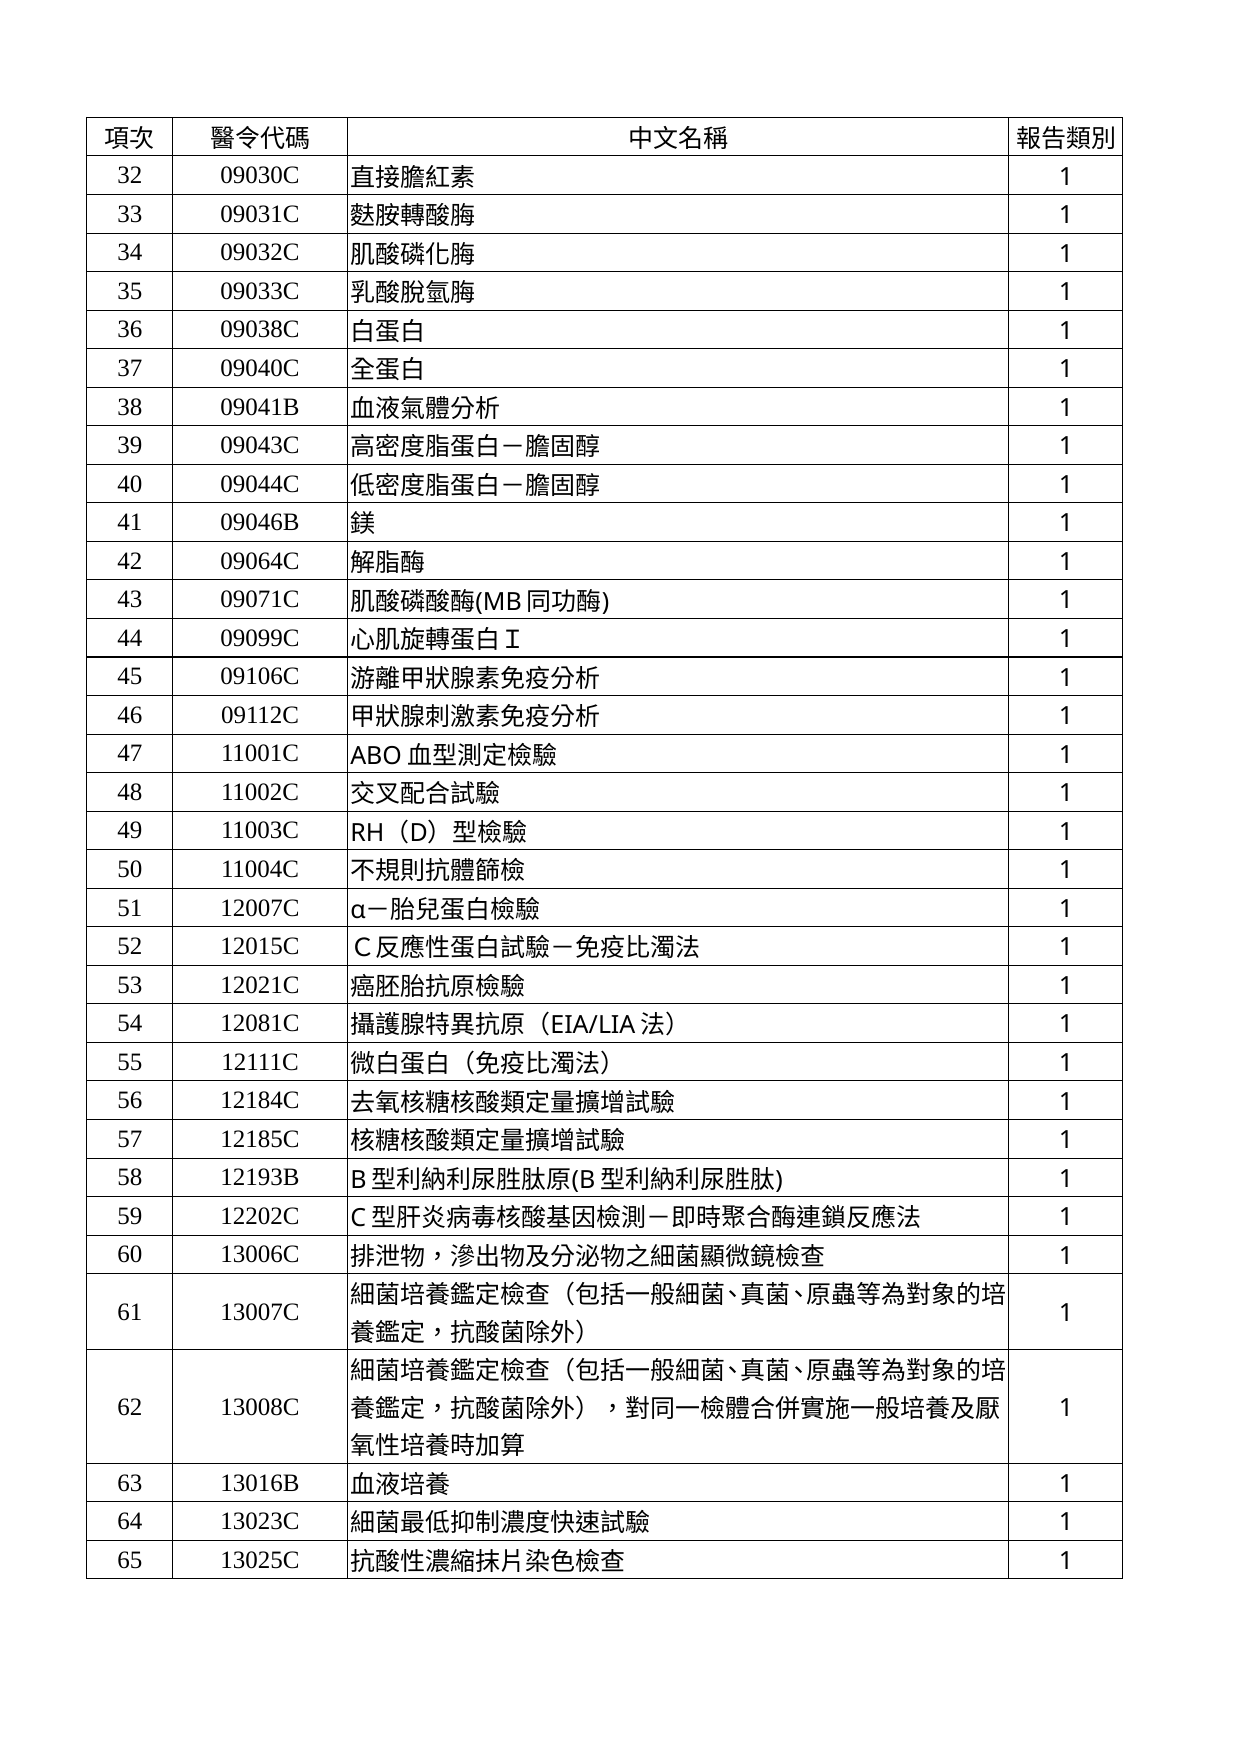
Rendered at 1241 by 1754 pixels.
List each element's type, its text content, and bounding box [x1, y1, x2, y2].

table_cell 09106C [173, 658, 347, 695]
table_cell 09064C [173, 542, 347, 579]
table_cell 1 [1009, 812, 1122, 849]
table_cell [1123, 425, 1240, 464]
table_cell 血液氣體分析 [348, 388, 1008, 425]
table_cell [1123, 1196, 1240, 1234]
table_cell [1123, 849, 1240, 888]
table_cell 1 [1009, 927, 1122, 965]
table_cell 32 [87, 156, 172, 194]
table_cell 1 [1009, 1502, 1122, 1540]
table_cell 09099C [173, 619, 347, 656]
table_cell 55 [87, 1043, 172, 1080]
table_cell 09112C [173, 696, 347, 733]
table_cell 1 [1009, 850, 1122, 888]
table_cell 09032C [173, 234, 347, 271]
table_cell 42 [87, 542, 172, 579]
table_cell 1 [1009, 658, 1122, 695]
table_cell 微白蛋白（免疫比濁法） [348, 1043, 1008, 1080]
table_cell 細菌培養鑑定檢查（包括一般細菌、真菌、原蟲等為對象的培養鑑定，抗酸菌除外），對同一檢體合併實施一般培養及厭氧性培養時加算 [348, 1350, 1008, 1463]
table_cell [1123, 1003, 1240, 1042]
table_header 中文名稱 [348, 118, 1008, 155]
table_cell 41 [87, 503, 172, 541]
table_cell [1123, 926, 1240, 965]
table_cell 09030C [173, 156, 347, 194]
table_cell 1 [1009, 1120, 1122, 1157]
table_header 報告類別 [1009, 118, 1122, 155]
table_cell 肌酸磷化脢 [348, 234, 1008, 271]
table_cell 鎂 [348, 503, 1008, 541]
table_cell 61 [87, 1274, 172, 1349]
table_cell [1123, 387, 1240, 425]
table_cell Ｃ反應性蛋白試驗－免疫比濁法 [348, 927, 1008, 965]
table_cell 細菌最低抑制濃度快速試驗 [348, 1502, 1008, 1540]
table_cell 白蛋白 [348, 311, 1008, 348]
table_cell 13023C [173, 1502, 347, 1540]
table_cell 1 [1009, 349, 1122, 387]
table_cell ABO血型測定檢驗 [348, 735, 1008, 772]
table_cell [1123, 155, 1240, 194]
table_cell 49 [87, 812, 172, 849]
table_cell 1 [1009, 503, 1122, 541]
table_cell 1 [1009, 1081, 1122, 1119]
table_cell 44 [87, 619, 172, 656]
table_cell 11001C [173, 735, 347, 772]
table_cell [1123, 579, 1240, 618]
table_cell 心肌旋轉蛋白Ｉ [348, 619, 1008, 656]
table_cell 38 [87, 388, 172, 425]
table_cell 1 [1009, 542, 1122, 579]
table_cell 肌酸磷酸酶(MB同功酶) [348, 580, 1008, 618]
table_cell 1 [1009, 426, 1122, 464]
table_cell 直接膽紅素 [348, 156, 1008, 194]
table_cell 1 [1009, 889, 1122, 926]
table_cell 09071C [173, 580, 347, 618]
table_cell [1123, 1501, 1240, 1540]
table_cell 低密度脂蛋白－膽固醇 [348, 465, 1008, 502]
table_cell 45 [87, 658, 172, 695]
table_cell [1123, 271, 1240, 309]
table_cell 12021C [173, 966, 347, 1003]
table_cell 60 [87, 1236, 172, 1273]
table_cell [1123, 1042, 1240, 1080]
table_cell 1 [1009, 1274, 1122, 1349]
table_cell 09043C [173, 426, 347, 464]
table_cell [1123, 233, 1240, 271]
table_cell 交叉配合試驗 [348, 773, 1008, 811]
table_cell 1 [1009, 1541, 1122, 1578]
table_cell 1 [1009, 1159, 1122, 1196]
table_cell 34 [87, 234, 172, 271]
table_cell 51 [87, 889, 172, 926]
table_cell [1123, 734, 1240, 772]
table_cell 09033C [173, 272, 347, 309]
table_cell [1123, 772, 1240, 811]
table_cell 1 [1009, 272, 1122, 309]
table_cell 53 [87, 966, 172, 1003]
table_cell 1 [1009, 156, 1122, 194]
table_cell 1 [1009, 1197, 1122, 1234]
table_cell 39 [87, 426, 172, 464]
table_cell 游離甲狀腺素免疫分析 [348, 658, 1008, 695]
table_cell 36 [87, 311, 172, 348]
table_cell 09031C [173, 195, 347, 232]
table_cell 1 [1009, 1350, 1122, 1463]
table_cell [1123, 618, 1240, 656]
table_cell 09038C [173, 311, 347, 348]
table_cell 57 [87, 1120, 172, 1157]
table_cell 1 [1009, 696, 1122, 733]
table_cell [1123, 656, 1240, 695]
table_cell 1 [1009, 465, 1122, 502]
table_cell 攝護腺特異抗原（EIA/LIA法） [348, 1004, 1008, 1042]
table_cell [1123, 965, 1240, 1003]
table_cell 65 [87, 1541, 172, 1578]
table_cell 血液培養 [348, 1464, 1008, 1501]
table_cell [1123, 1235, 1240, 1273]
table_cell 1 [1009, 311, 1122, 348]
table_cell [1123, 1273, 1240, 1349]
table_cell [1123, 194, 1240, 232]
table_cell 63 [87, 1464, 172, 1501]
table_cell 解脂酶 [348, 542, 1008, 579]
table_cell 09046B [173, 503, 347, 541]
table_header 項次 [87, 118, 172, 155]
table_cell 13016B [173, 1464, 347, 1501]
table_cell [1123, 695, 1240, 733]
table_cell 12202C [173, 1197, 347, 1234]
table_cell 09041B [173, 388, 347, 425]
table_cell 13025C [173, 1541, 347, 1578]
table_cell 核糖核酸類定量擴增試驗 [348, 1120, 1008, 1157]
table_cell 麩胺轉酸脢 [348, 195, 1008, 232]
table_cell [1123, 502, 1240, 541]
table_cell RH（D）型檢驗 [348, 812, 1008, 849]
table_cell 12111C [173, 1043, 347, 1080]
table_cell 1 [1009, 735, 1122, 772]
table_cell 43 [87, 580, 172, 618]
table_cell 11002C [173, 773, 347, 811]
table_cell [1123, 310, 1240, 348]
table_cell 47 [87, 735, 172, 772]
table_cell [1123, 541, 1240, 579]
table_cell 細菌培養鑑定檢查（包括一般細菌、真菌、原蟲等為對象的培養鑑定，抗酸菌除外） [348, 1274, 1008, 1349]
table_cell 12185C [173, 1120, 347, 1157]
table_header 醫令代碼 [173, 118, 347, 155]
table_cell 13008C [173, 1350, 347, 1463]
table_cell 乳酸脫氫脢 [348, 272, 1008, 309]
table_cell [1123, 1463, 1240, 1501]
table_cell 33 [87, 195, 172, 232]
table_cell 12015C [173, 927, 347, 965]
table_cell 13007C [173, 1274, 347, 1349]
table_cell 1 [1009, 1236, 1122, 1273]
table_cell 40 [87, 465, 172, 502]
table_cell [1123, 811, 1240, 849]
table_cell 1 [1009, 1004, 1122, 1042]
table_cell 1 [1009, 1043, 1122, 1080]
table_header [1123, 117, 1240, 155]
table_cell 1 [1009, 619, 1122, 656]
table_cell 1 [1009, 773, 1122, 811]
table_cell B型利納利尿胜肽原(B型利納利尿胜肽) [348, 1159, 1008, 1196]
table_cell [1123, 1080, 1240, 1119]
table_cell 11004C [173, 850, 347, 888]
table_cell 56 [87, 1081, 172, 1119]
table_cell 35 [87, 272, 172, 309]
table_cell [1123, 1158, 1240, 1196]
table_cell [1123, 348, 1240, 387]
table_cell α－胎兒蛋白檢驗 [348, 889, 1008, 926]
table_cell 高密度脂蛋白－膽固醇 [348, 426, 1008, 464]
table_cell 1 [1009, 234, 1122, 271]
table_cell 12007C [173, 889, 347, 926]
table_cell 13006C [173, 1236, 347, 1273]
table_cell 抗酸性濃縮抹片染色檢查 [348, 1541, 1008, 1578]
table_cell 12193B [173, 1159, 347, 1196]
table_cell 1 [1009, 966, 1122, 1003]
table_cell 64 [87, 1502, 172, 1540]
table_cell 58 [87, 1159, 172, 1196]
table_cell [1123, 1540, 1240, 1578]
table_cell 48 [87, 773, 172, 811]
table_cell 全蛋白 [348, 349, 1008, 387]
table_cell 1 [1009, 1464, 1122, 1501]
table_cell 62 [87, 1350, 172, 1463]
table_cell 09040C [173, 349, 347, 387]
table_cell C型肝炎病毒核酸基因檢測－即時聚合酶連鎖反應法 [348, 1197, 1008, 1234]
table_cell 12081C [173, 1004, 347, 1042]
table_cell 50 [87, 850, 172, 888]
table_cell 11003C [173, 812, 347, 849]
table_cell 甲狀腺刺激素免疫分析 [348, 696, 1008, 733]
table_cell 癌胚胎抗原檢驗 [348, 966, 1008, 1003]
table_cell 59 [87, 1197, 172, 1234]
table_cell [1123, 1119, 1240, 1157]
table_cell 37 [87, 349, 172, 387]
table_cell 排泄物，滲出物及分泌物之細菌顯微鏡檢查 [348, 1236, 1008, 1273]
table_cell 12184C [173, 1081, 347, 1119]
table_cell [1123, 1349, 1240, 1463]
table_cell [1123, 464, 1240, 502]
table_cell 1 [1009, 388, 1122, 425]
table_cell 不規則抗體篩檢 [348, 850, 1008, 888]
table_cell 09044C [173, 465, 347, 502]
table_cell 去氧核糖核酸類定量擴增試驗 [348, 1081, 1008, 1119]
table_cell 46 [87, 696, 172, 733]
table_cell 1 [1009, 580, 1122, 618]
table_cell 52 [87, 927, 172, 965]
table_cell 54 [87, 1004, 172, 1042]
table_cell 1 [1009, 195, 1122, 232]
table_cell [1123, 888, 1240, 926]
